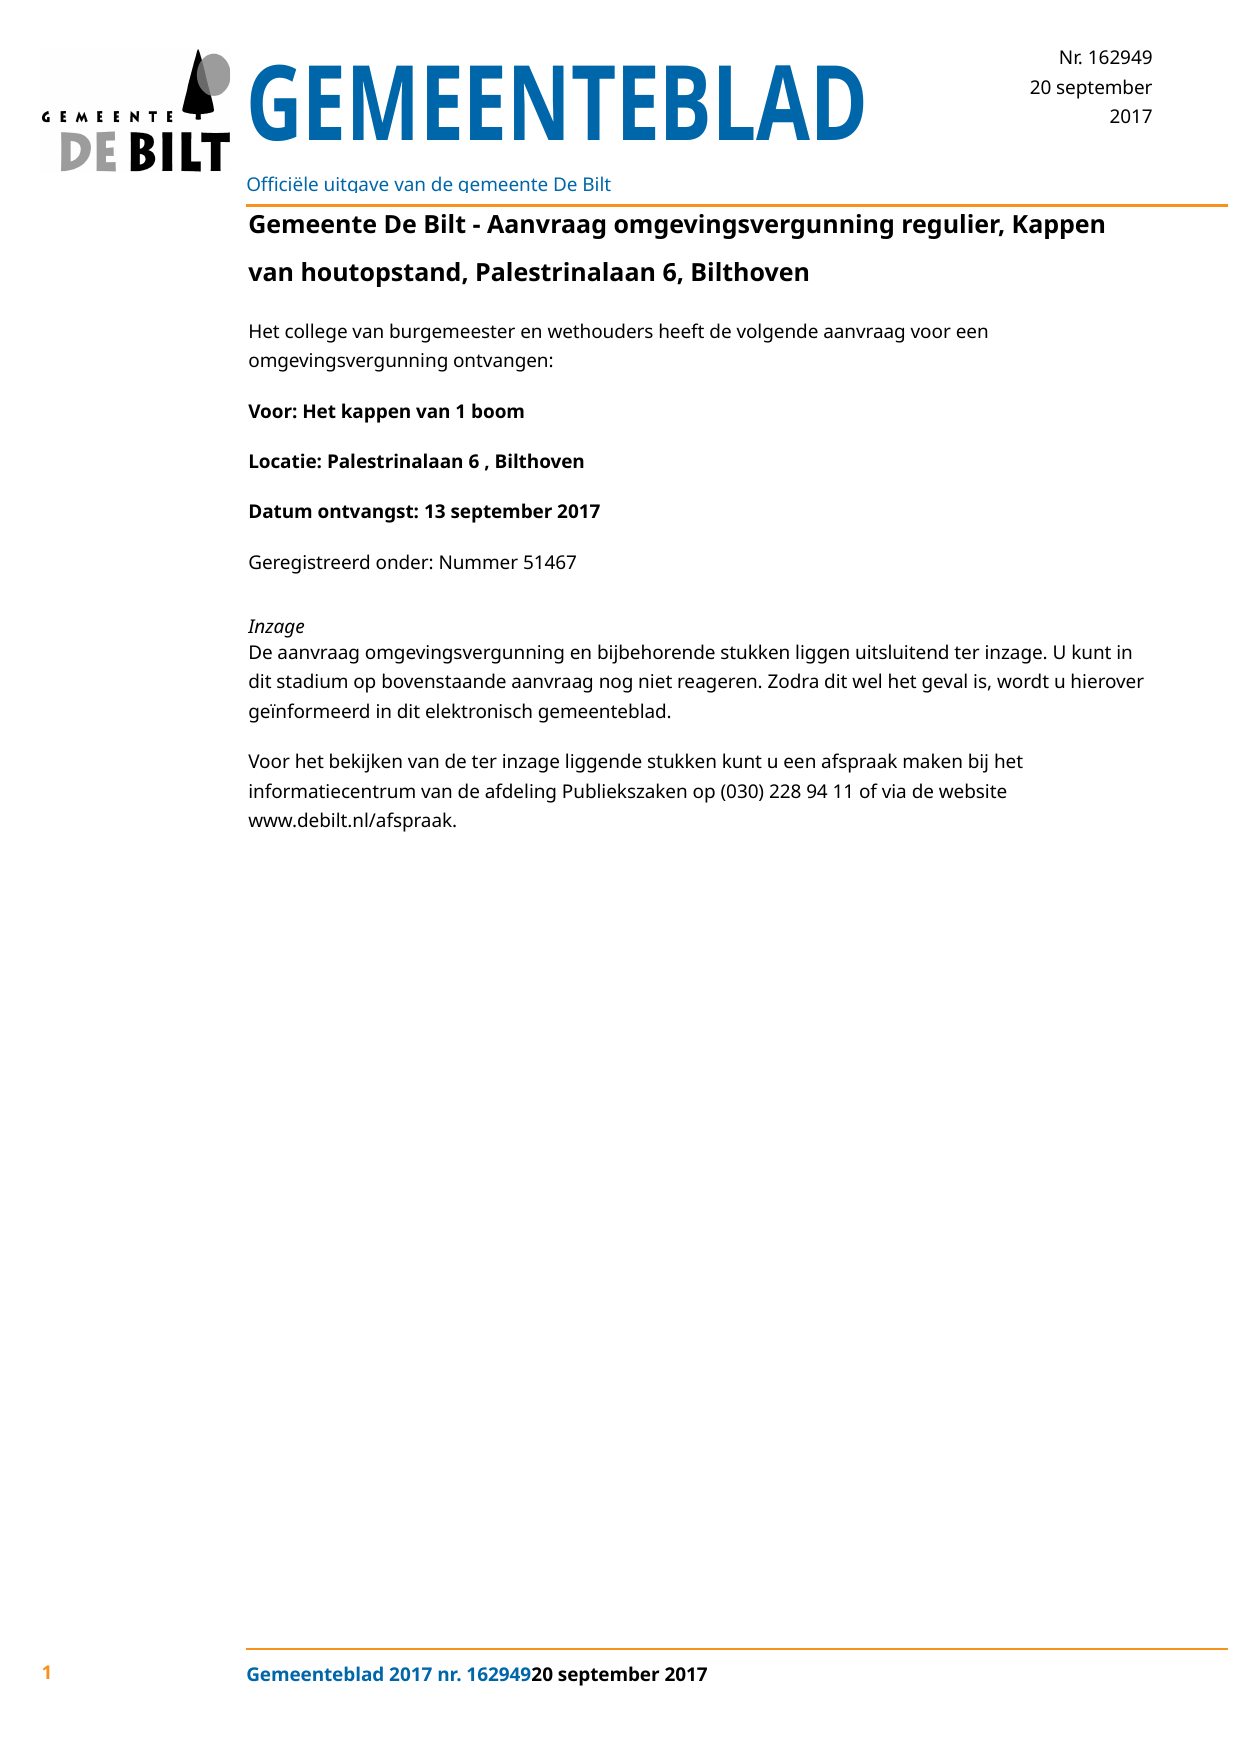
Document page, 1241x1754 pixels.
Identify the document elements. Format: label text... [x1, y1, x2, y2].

picture [41, 47, 231, 172]
text Voor: Het kappen van 1 boom [248, 398, 1152, 424]
text Geregistreerd onder: Nummer 51467 [248, 549, 1152, 575]
text Datum ontvangst: 13 september 2017 [248, 499, 1152, 524]
text Gemeente De Bilt - Aanvraag omgevingsvergunning regulier, Kappen van houtopstand, Palestrinalaan 6, Bilthoven [248, 207, 1152, 288]
text Voor het bekijken van de ter inzage liggende stukken kunt u een afspraak maken bij het informatiecentrum van de afdeling Publiekszaken op (030) 228 94 11 of via de website www.debilt.nl/afspraak. [248, 748, 1152, 833]
text Het college van burgemeester en wethouders heeft de volgende aanvraag voor een omgevingsvergunning ontvangen: [248, 318, 1152, 373]
text De aanvraag omgevingsvergunning en bijbehorende stukken liggen uitsluitend ter inzage. U kunt in dit stadium op bovenstaande aanvraag nog niet reageren. Zodra dit wel het geval is, wordt u hierover geïnformeerd in dit elektronisch gemeenteblad. [248, 639, 1152, 724]
text Locatie: Palestrinalaan 6 , Bilthoven [248, 448, 1152, 474]
text Inzage [248, 613, 1152, 639]
